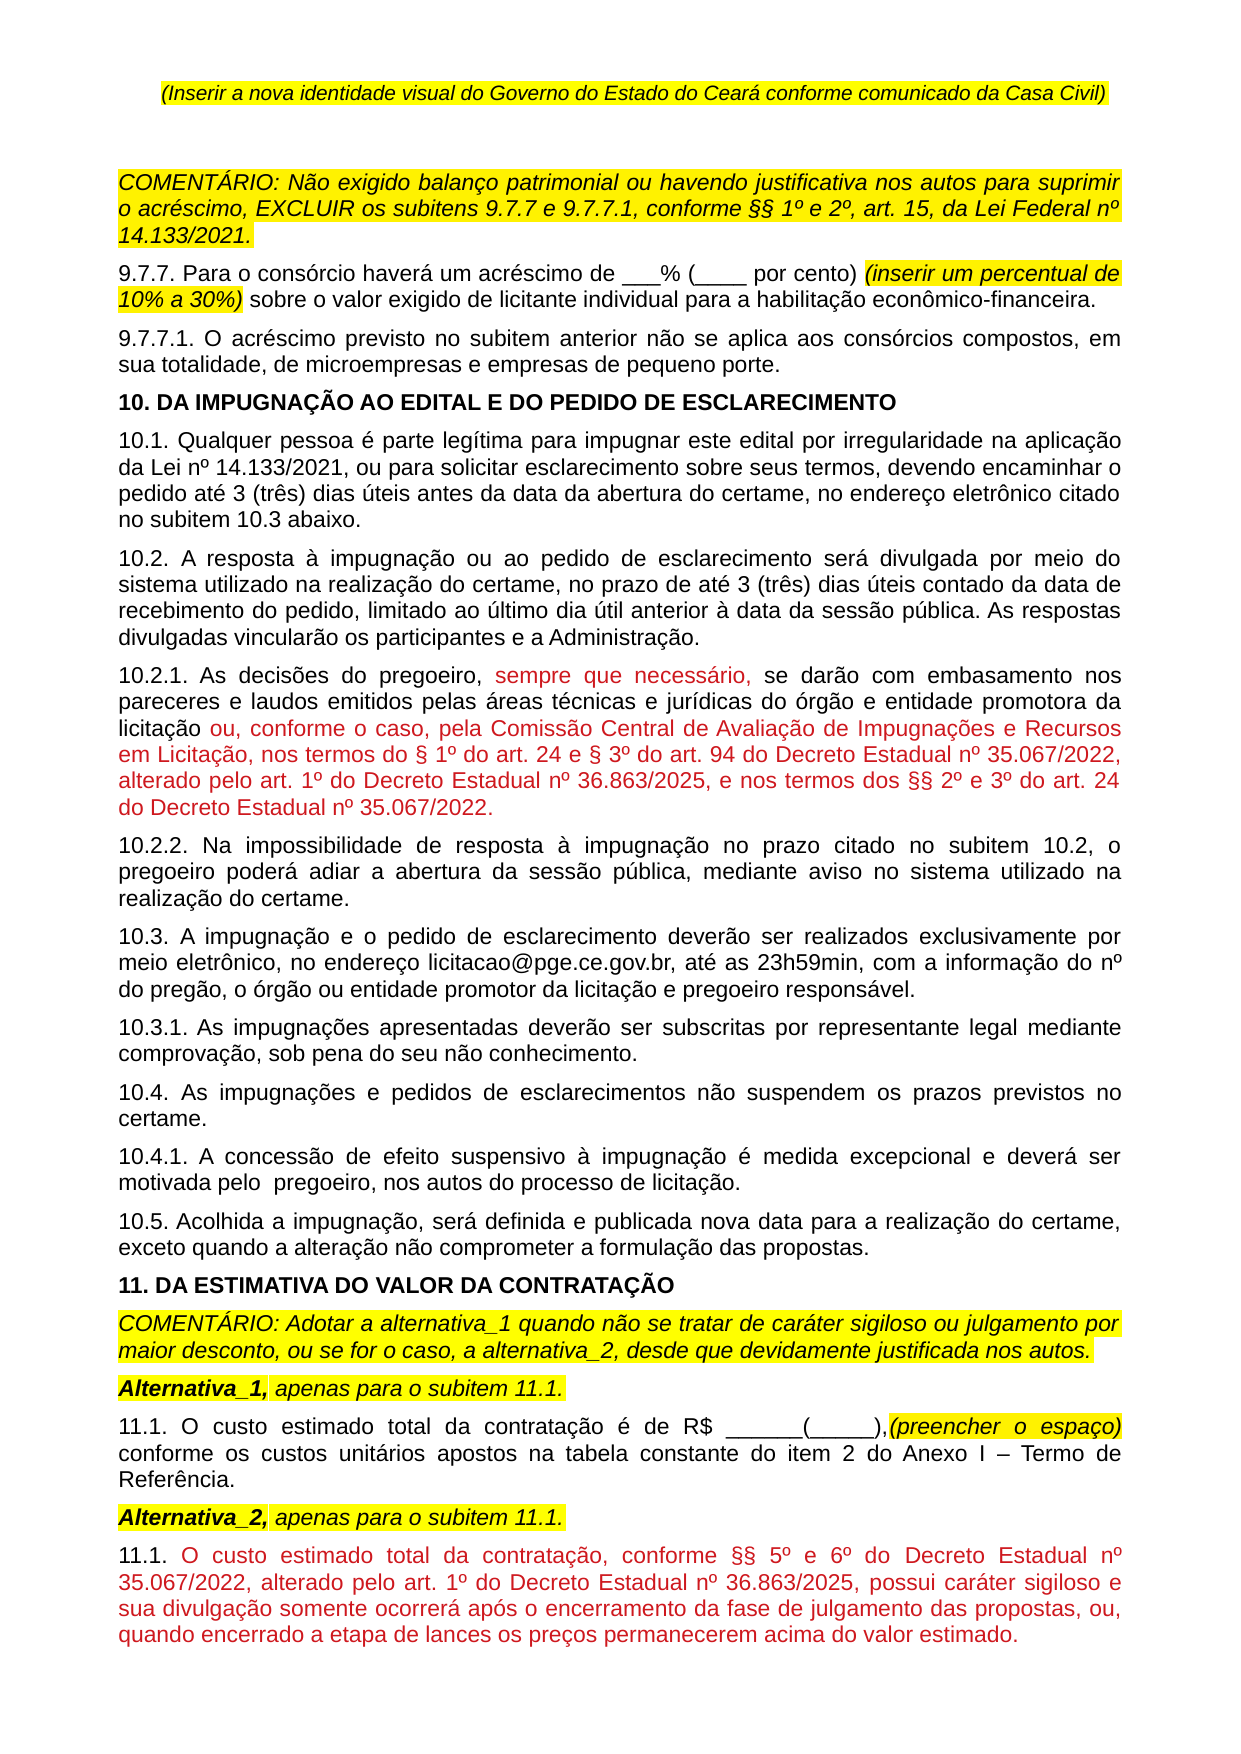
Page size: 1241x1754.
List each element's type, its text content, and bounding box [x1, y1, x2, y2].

text COMENTÁRIO: Adotar a alternativa_1 quando não se tratar de caráter sigiloso ou julgamento por maior desconto, ou se for o caso, a alternativa_2, desde que devidamente justificada nos autos. [118, 1310, 1122, 1363]
text 10.2. A resposta à impugnação ou ao pedido de esclarecimento será divulgada por meio do sistema utilizado na realização do certame, no prazo de até 3 (três) dias úteis contado da data de recebimento do pedido, limitado ao último dia útil anterior à data da sessão pública. As respostas divulgadas vincularão os participantes e a Administração. [118, 545, 1122, 650]
text 9.7.7.1. O acréscimo previsto no subitem anterior não se aplica aos consórcios compostos, em sua totalidade, de microempresas e empresas de pequeno porte. [118, 324, 1122, 377]
text Alternativa_1, apenas para o subitem 11.1. [118, 1375, 1122, 1401]
text 10.3. A impugnação e o pedido de esclarecimento deverão ser realizados exclusivamente por meio eletrônico, no endereço licitacao@pge.ce.gov.br, até as 23h59min, com a informação do nº do pregão, o órgão ou entidade promotor da licitação e pregoeiro responsável. [118, 923, 1122, 1002]
text 10.2.1. As decisões do pregoeiro, sempre que necessário, se darão com embasamento nos pareceres e laudos emitidos pelas áreas técnicas e jurídicas do órgão e entidade promotora da licitação ou, conforme o caso, pela Comissão Central de Avaliação de Impugnações e Recursos em Licitação, nos termos do § 1º do art. 24 e § 3º do art. 94 do Decreto Estadual nº 35.067/2022, alterado pelo art. 1º do Decreto Estadual nº 36.863/2025, e nos termos dos §§ 2º e 3º do art. 24 do Decreto Estadual nº 35.067/2022. [118, 662, 1122, 820]
text 9.7.7. Para o consórcio haverá um acréscimo de ___% (____ por cento) (inserir um percentual de 10% a 30%) sobre o valor exigido de licitante individual para a habilitação econômico-financeira. [118, 260, 1122, 313]
text 10.4. As impugnações e pedidos de esclarecimentos não suspendem os prazos previstos no certame. [118, 1078, 1122, 1131]
text 11.1. O custo estimado total da contratação é de R$ ______(_____),(preencher o espaço) conforme os custos unitários apostos na tabela constante do item 2 do Anexo I – Termo de Referência. [118, 1413, 1122, 1492]
text 10.2.2. Na impossibilidade de resposta à impugnação no prazo citado no subitem 10.2, o pregoeiro poderá adiar a abertura da sessão pública, mediante aviso no sistema utilizado na realização do certame. [118, 832, 1122, 911]
text 10.3.1. As impugnações apresentadas deverão ser subscritas por representante legal mediante comprovação, sob pena do seu não conhecimento. [118, 1014, 1122, 1067]
text 11.1. O custo estimado total da contratação, conforme §§ 5º e 6º do Decreto Estadual nº 35.067/2022, alterado pelo art. 1º do Decreto Estadual nº 36.863/2025, possui caráter sigiloso e sua divulgação somente ocorrerá após o encerramento da fase de julgamento das propostas, ou, quando encerrado a etapa de lances os preços permanecerem acima do valor estimado. [118, 1542, 1122, 1648]
text 10. DA IMPUGNAÇÃO AO EDITAL E DO PEDIDO DE ESCLARECIMENTO [118, 389, 1122, 416]
text 11. DA ESTIMATIVA DO VALOR DA CONTRATAÇÃO [118, 1272, 1122, 1298]
text 10.4.1. A concessão de efeito suspensivo à impugnação é medida excepcional e deverá ser motivada pelo pregoeiro, nos autos do processo de licitação. [118, 1143, 1122, 1196]
text COMENTÁRIO: Não exigido balanço patrimonial ou havendo justificativa nos autos para suprimir o acréscimo, EXCLUIR os subitens 9.7.7 e 9.7.7.1, conforme §§ 1º e 2º, art. 15, da Lei Federal nº 14.133/2021. [118, 169, 1122, 248]
text 10.5. Acolhida a impugnação, será definida e publicada nova data para a realização do certame, exceto quando a alteração não comprometer a formulação das propostas. [118, 1208, 1122, 1260]
text 10.1. Qualquer pessoa é parte legítima para impugnar este edital por irregularidade na aplicação da Lei nº 14.133/2021, ou para solicitar esclarecimento sobre seus termos, devendo encaminhar o pedido até 3 (três) dias úteis antes da data da abertura do certame, no endereço eletrônico citado no subitem 10.3 abaixo. [118, 427, 1122, 533]
text Alternativa_2, apenas para o subitem 11.1. [118, 1504, 1122, 1531]
